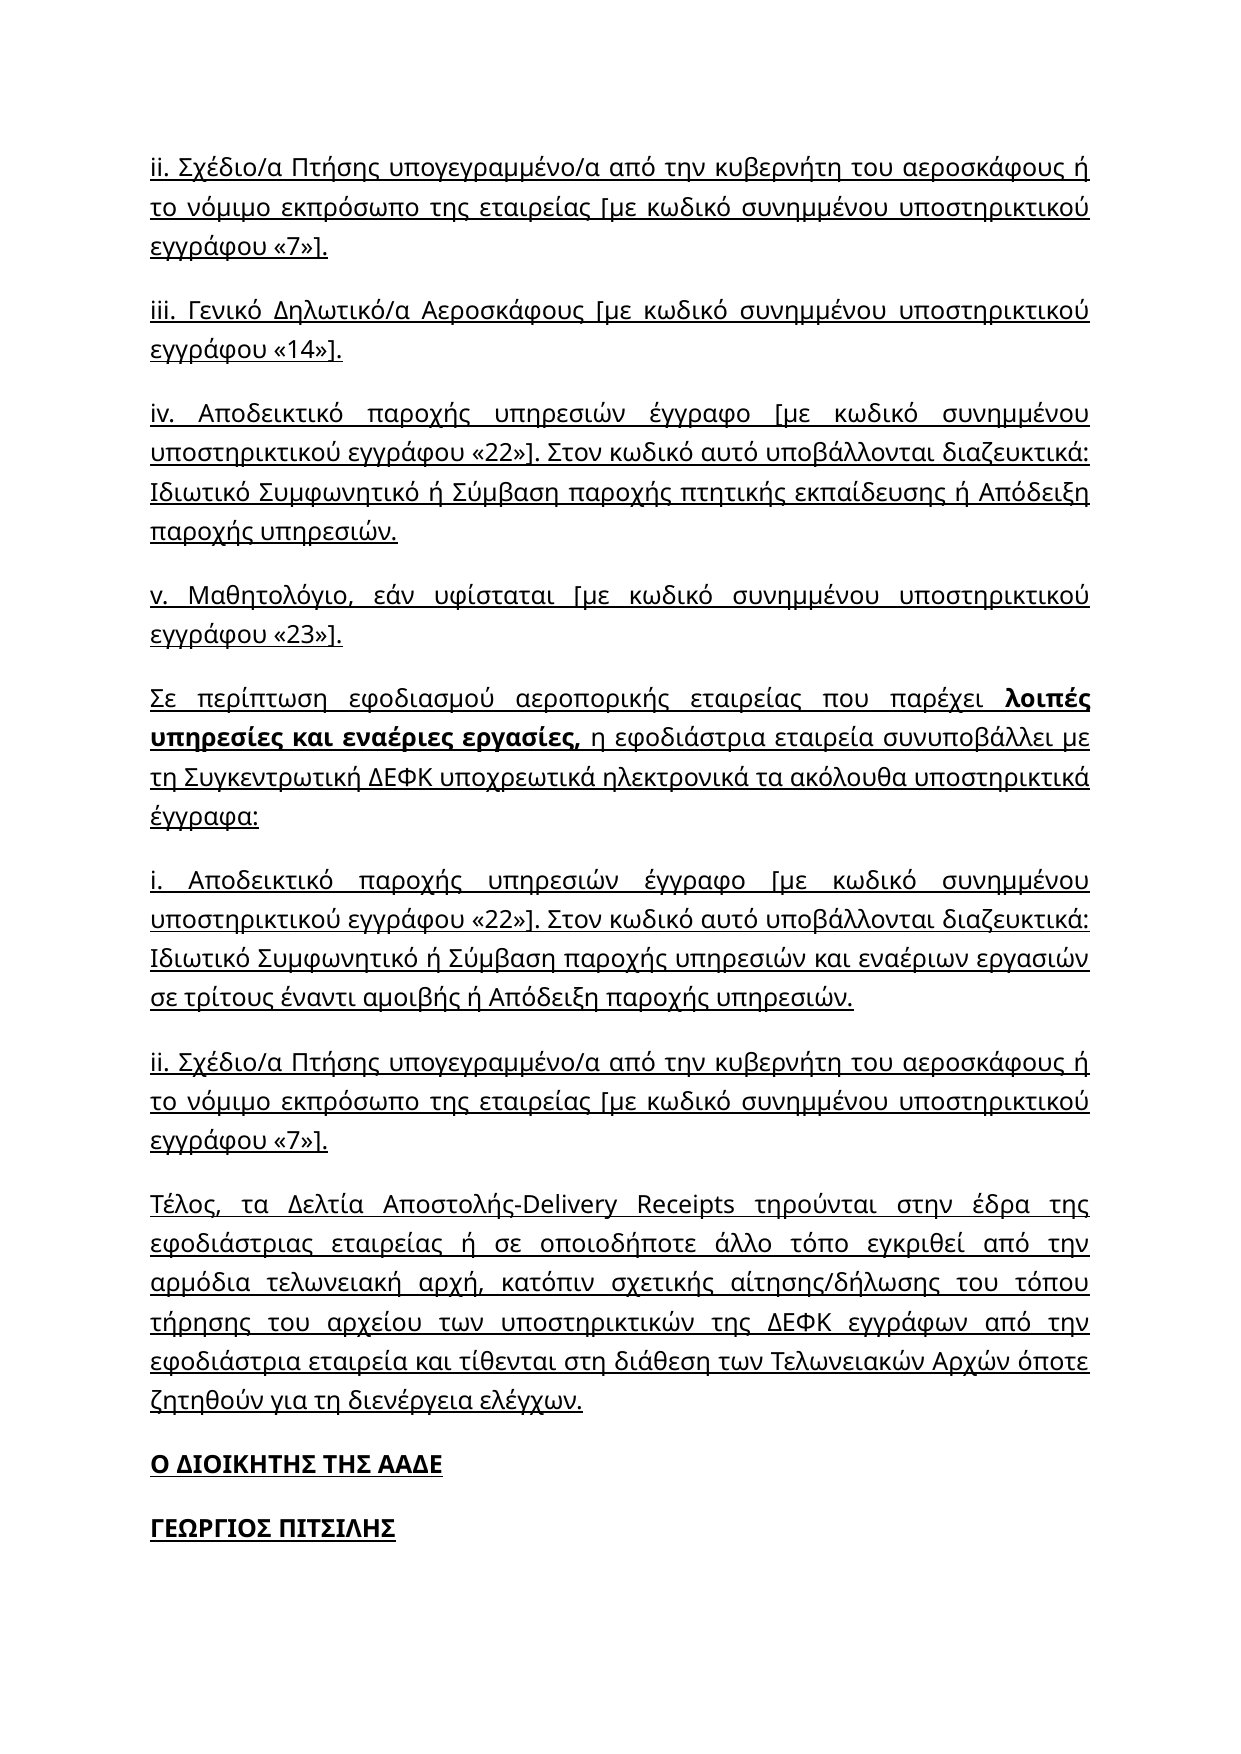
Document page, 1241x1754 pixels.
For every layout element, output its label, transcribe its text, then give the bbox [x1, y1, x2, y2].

text εγγράφου «7»]. [150, 1114, 1090, 1157]
text εφοδιάστριας εταιρείας ή σε οποιοδήποτε άλλο τόπο εγκριθεί από την [150, 1217, 1090, 1255]
text Ιδιωτικό Συμφωνητικό ή Σύμβαση παροχής πτητικής εκπαίδευσης ή Απόδειξη [150, 466, 1090, 503]
text Σε περίπτωση εφοδιασμού αεροπορικής εταιρείας που παρέχει λοιπές [150, 681, 1090, 710]
text ΓΕΩΡΓΙΟΣ ΠΙΤΣΙΛΗΣ [150, 1511, 1090, 1545]
text τήρησης του αρχείου των υποστηρικτικών της ΔΕΦΚ εγγράφων από την [150, 1296, 1090, 1333]
text το νόμιμο εκπρόσωπο της εταιρείας [με κωδικό συνημμένου υποστηρικτικού [150, 181, 1090, 218]
text εγγράφου «14»]. [150, 323, 1090, 366]
text Τέλος, τα Δελτία Αποστολής-Delivery Receipts τηρούνται στην έδρα της [150, 1187, 1090, 1216]
text υποστηρικτικού εγγράφου «22»]. Στον κωδικό αυτό υποβάλλονται διαζευκτικά: [150, 893, 1090, 931]
text ii. Σχέδιο/α Πτήσης υπογεγραμμένο/α από την κυβερνήτη του αεροσκάφους ή [150, 150, 1090, 179]
text υποστηρικτικού εγγράφου «22»]. Στον κωδικό αυτό υποβάλλονται διαζευκτικά: [150, 427, 1090, 464]
text σε τρίτους έναντι αμοιβής ή Απόδειξη παροχής υπηρεσιών. [150, 972, 1090, 1014]
text εφοδιάστρια εταιρεία και τίθενται στη διάθεση των Τελωνειακών Αρχών όποτε [150, 1335, 1090, 1372]
text ζητηθούν για τη διενέργεια ελέγχων. [150, 1374, 1090, 1417]
text ii. Σχέδιο/α Πτήσης υπογεγραμμένο/α από την κυβερνήτη του αεροσκάφους ή [150, 1044, 1090, 1073]
text αρμόδια τελωνειακή αρχή, κατόπιν σχετικής αίτησης/δήλωσης του τόπου [150, 1257, 1090, 1294]
text iii. Γενικό Δηλωτικό/α Αεροσκάφους [με κωδικό συνημμένου υποστηρικτικού [150, 292, 1090, 321]
text εγγράφου «7»]. [150, 220, 1090, 262]
text iv. Αποδεικτικό παροχής υπηρεσιών έγγραφο [με κωδικό συνημμένου [150, 396, 1090, 425]
text i. Αποδεικτικό παροχής υπηρεσιών έγγραφο [με κωδικό συνημμένου [150, 862, 1090, 891]
text παροχής υπηρεσιών. [150, 505, 1090, 547]
text υπηρεσίες και εναέριες εργασίες, η εφοδιάστρια εταιρεία συνυποβάλλει με [150, 712, 1090, 749]
text το νόμιμο εκπρόσωπο της εταιρείας [με κωδικό συνημμένου υποστηρικτικού [150, 1075, 1090, 1112]
text τη Συγκεντρωτική ΔΕΦΚ υποχρεωτικά ηλεκτρονικά τα ακόλουθα υποστηρικτικά [150, 751, 1090, 788]
text Ιδιωτικό Συμφωνητικό ή Σύμβαση παροχής υπηρεσιών και εναέριων εργασιών [150, 932, 1090, 970]
text έγγραφα: [150, 790, 1090, 832]
text v. Μαθητολόγιο, εάν υφίσταται [με κωδικό συνημμένου υποστηρικτικού [150, 577, 1090, 606]
text Ο ΔΙΟΙΚΗΤΗΣ ΤΗΣ ΑΑΔΕ [150, 1447, 1090, 1481]
text εγγράφου «23»]. [150, 608, 1090, 651]
